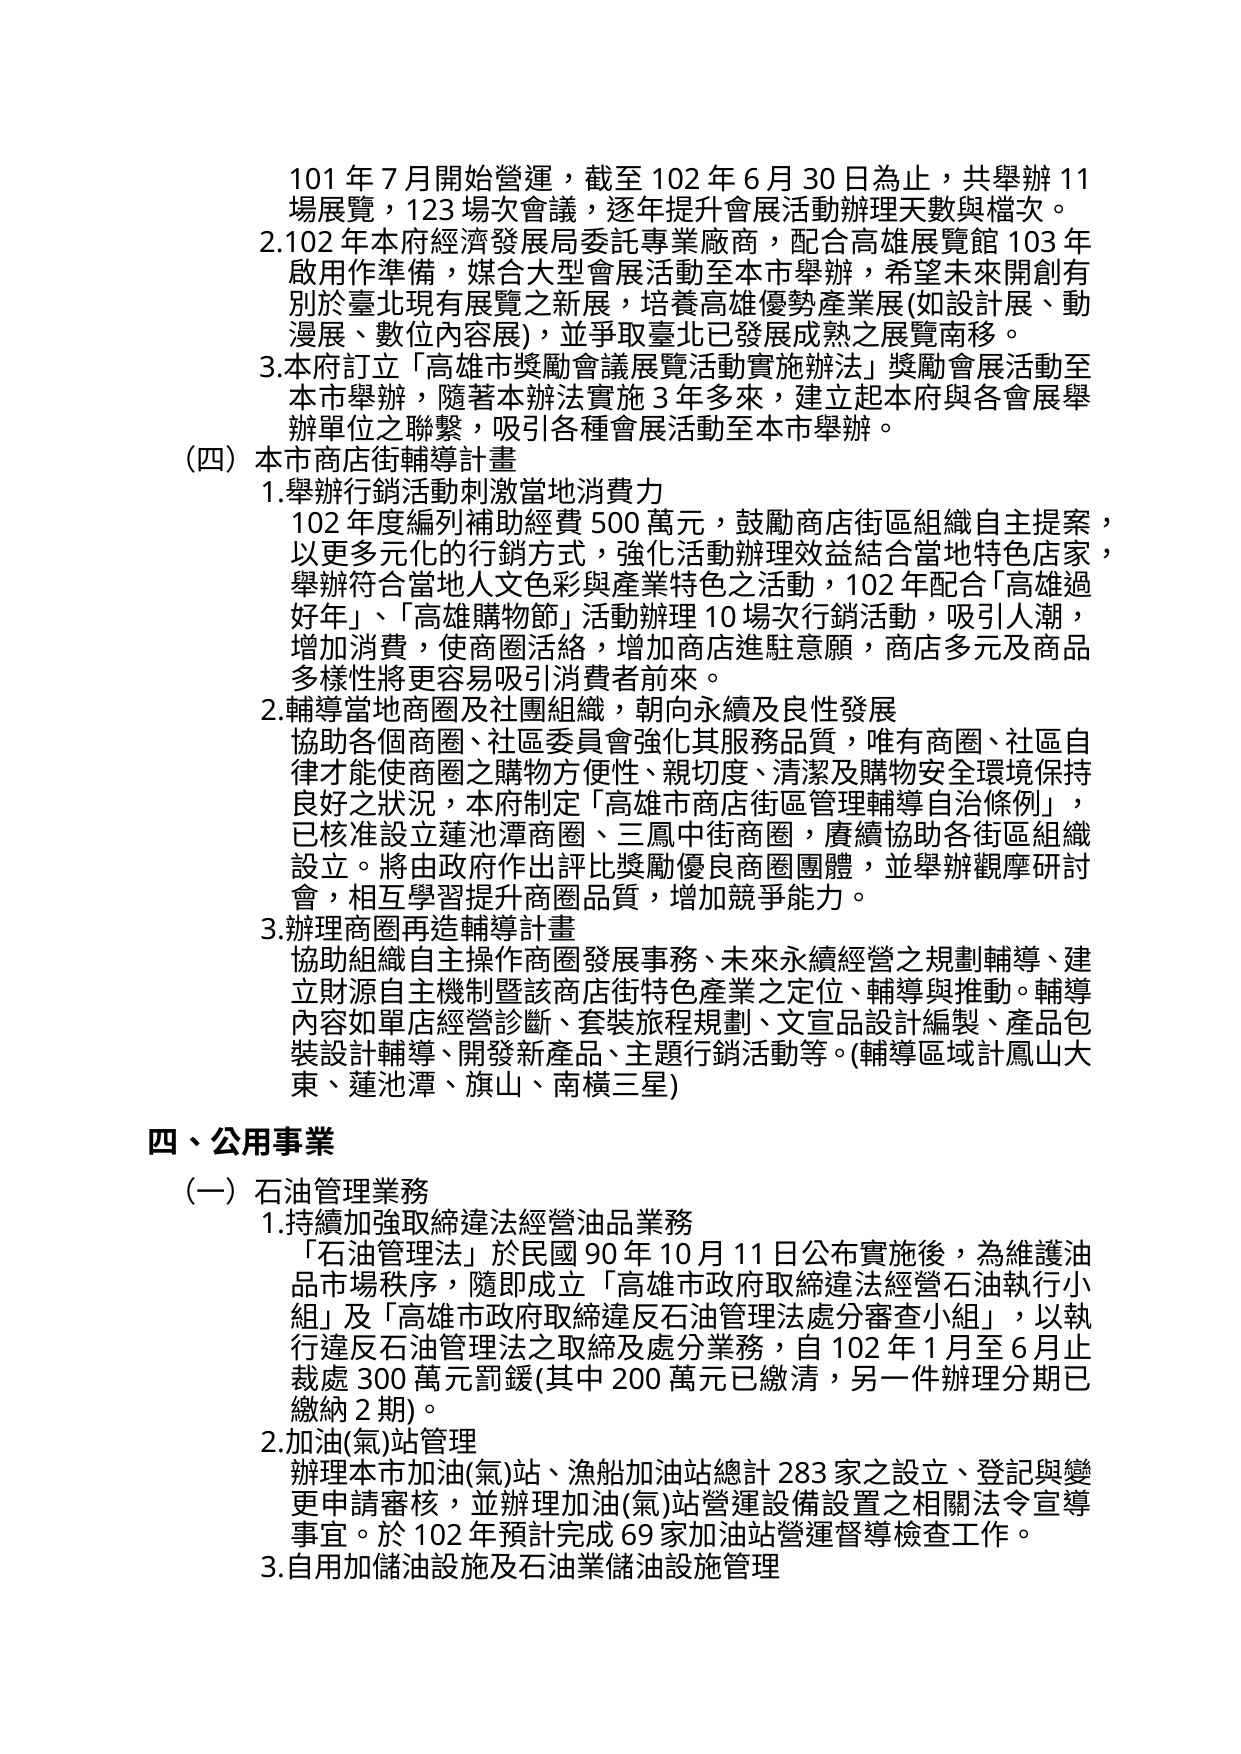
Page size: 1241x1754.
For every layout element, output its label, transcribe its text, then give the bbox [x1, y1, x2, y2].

text 3.自用加儲油設施及石油業儲油設施管理 [260, 1552, 1092, 1583]
text 102年度編列補助經費500萬元，鼓勵商店街區組織自主提案，以更多元化的行銷方式，強化活動辦理效益結合當地特色店家，舉辦符合當地人文色彩與產業特色之活動，102年配合「高雄過好年」、「高雄購物節」活動辦理10場次行銷活動，吸引人潮，增加消費，使商圈活絡，增加商店進駐意願，商店多元及商品多樣性將更容易吸引消費者前來。 [290, 508, 1092, 696]
text 1.舉辦行銷活動刺激當地消費力 [260, 477, 1092, 508]
text 協助組織自主操作商圈發展事務、未來永續經營之規劃輔導、建立財源自主機制暨該商店街特色產業之定位、輔導與推動。輔導內容如單店經營診斷、套裝旅程規劃、文宣品設計編製、產品包裝設計輔導、開發新產品、主題行銷活動等。(輔導區域計鳳山大東、蓮池潭、旗山、南橫三星) [290, 946, 1092, 1102]
text 1.持續加強取締違法經營油品業務 [260, 1208, 1092, 1239]
text 協助各個商圈、社區委員會強化其服務品質，唯有商圈、社區自律才能使商圈之購物方便性、親切度、清潔及購物安全環境保持良好之狀況，本府制定「高雄市商店街區管理輔導自治條例」，已核准設立蓮池潭商圈、三鳳中街商圈，賡續協助各街區組織設立。將由政府作出評比獎勵優良商圈團體，並舉辦觀摩研討會，相互學習提升商圈品質，增加競爭能力。 [290, 727, 1092, 914]
text 3.辦理商圈再造輔導計畫 [260, 914, 1092, 946]
text （一）石油管理業務 [148, 1177, 1092, 1208]
text 3.本府訂立「高雄市獎勵會議展覽活動實施辦法」獎勵會展活動至本市舉辦，隨著本辦法實施3年多來，建立起本府與各會展舉辦單位之聯繫，吸引各種會展活動至本市舉辦。 [259, 352, 1092, 446]
text 四、公用事業 [148, 1102, 1092, 1177]
text 「石油管理法」於民國90年10月11日公布實施後，為維護油品市場秩序，隨即成立「高雄市政府取締違法經營石油執行小組」及「高雄市政府取締違反石油管理法處分審查小組」，以執行違反石油管理法之取締及處分業務，自102年1月至6月止裁處300萬元罰鍰(其中200萬元已繳清，另一件辦理分期已繳納2期)。 [290, 1239, 1092, 1427]
text 辦理本市加油(氣)站、漁船加油站總計283家之設立、登記與變更申請審核，並辦理加油(氣)站營運設備設置之相關法令宣導事宜。於102年預計完成69家加油站營運督導檢查工作。 [290, 1458, 1092, 1552]
text 2.輔導當地商圈及社團組織，朝向永續及良性發展 [260, 696, 1092, 727]
text 101年7月開始營運，截至102年6月30日為止，共舉辦11場展覽，123場次會議，逐年提升會展活動辦理天數與檔次。 [259, 164, 1092, 227]
text 2.加油(氣)站管理 [260, 1427, 1092, 1458]
text 2.102年本府經濟發展局委託專業廠商，配合高雄展覽館103年啟用作準備，媒合大型會展活動至本市舉辦，希望未來開創有別於臺北現有展覽之新展，培養高雄優勢產業展(如設計展、動漫展、數位內容展)，並爭取臺北已發展成熟之展覽南移。 [259, 227, 1092, 352]
text （四）本市商店街輔導計畫 [148, 446, 1092, 477]
